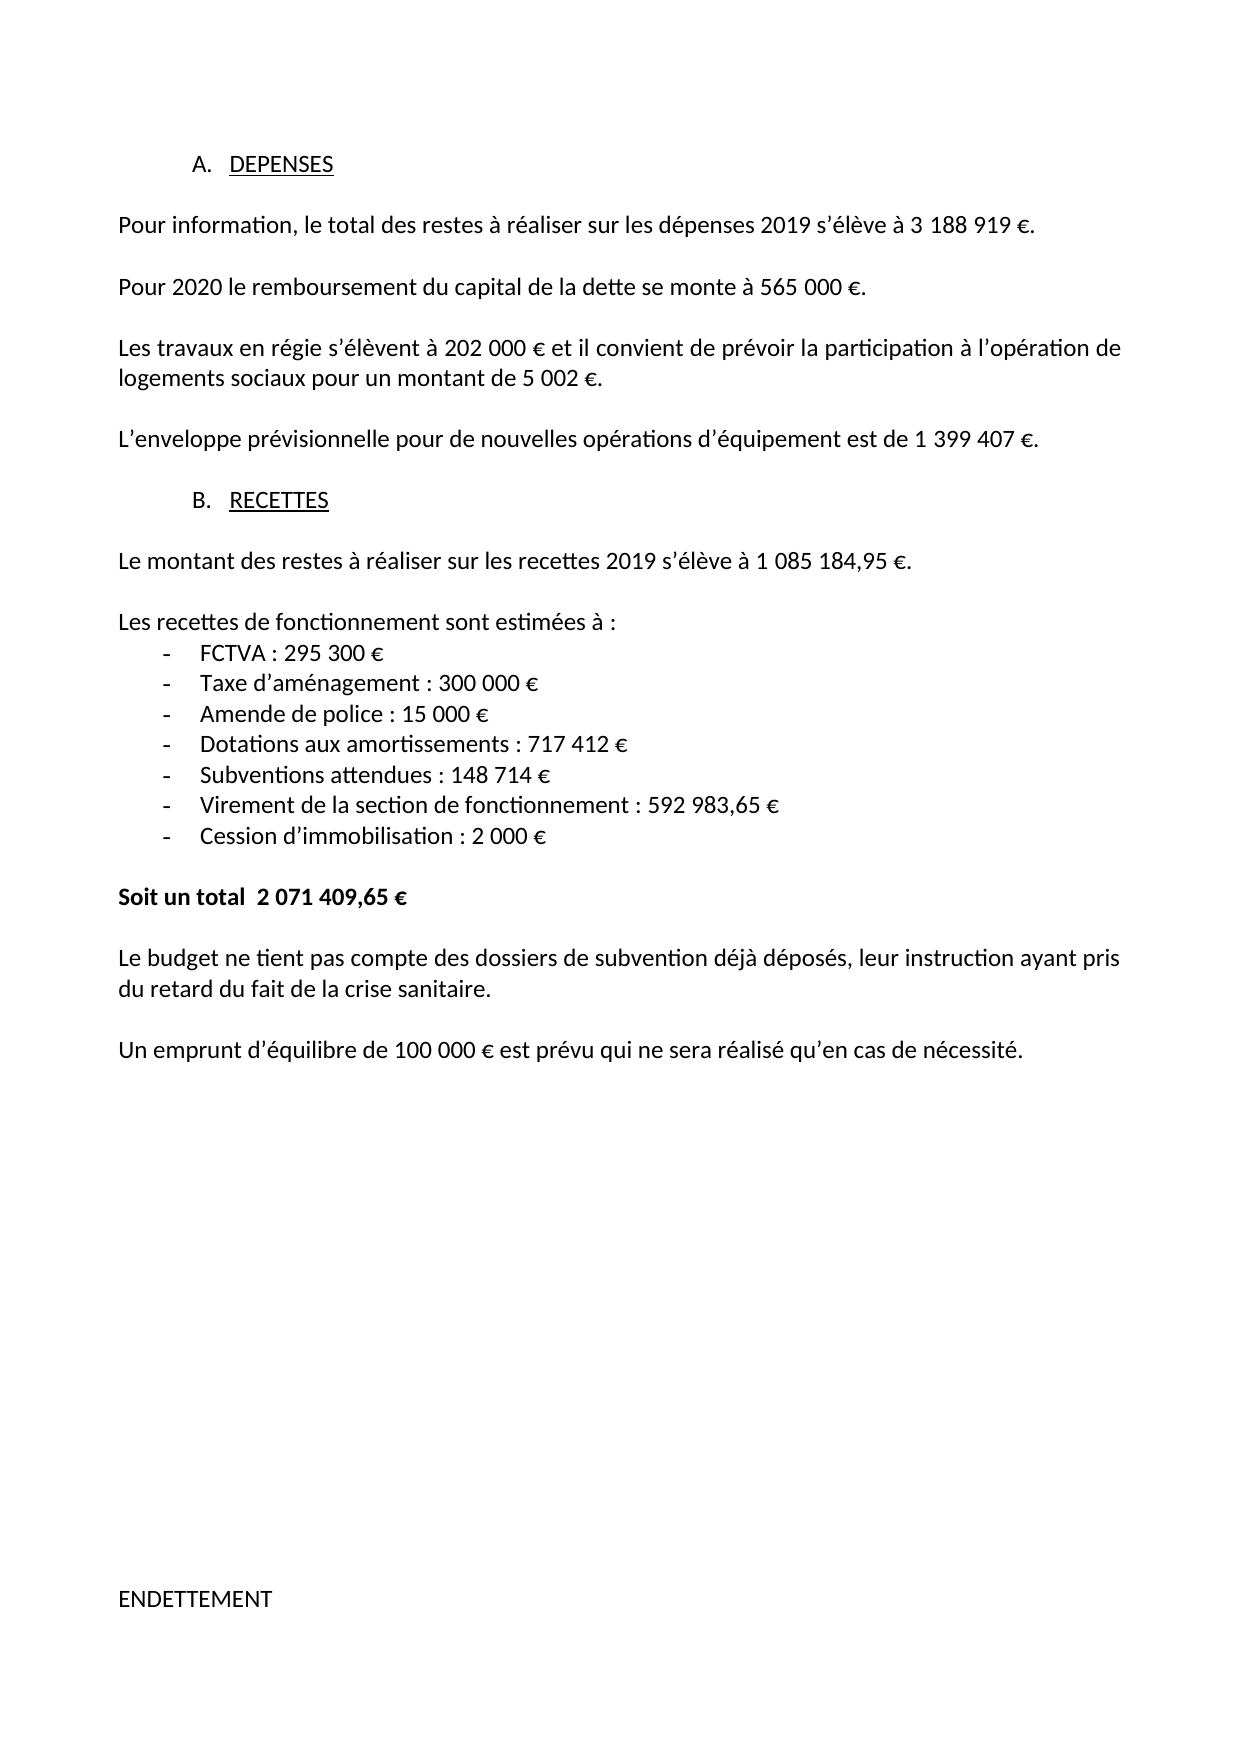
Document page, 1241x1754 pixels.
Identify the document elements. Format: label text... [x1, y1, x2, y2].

text Le montant des restes à réaliser sur les recettes 2019 s’élève à 1 085 184,95 €. [118, 545, 1122, 576]
list RECETTES [192, 484, 1122, 515]
text L’enveloppe prévisionnelle pour de nouvelles opérations d’équipement est de 1 399 407 €. [118, 423, 1122, 454]
text Pour 2020 le remboursement du capital de la dette se monte à 565 000 €. [118, 271, 1122, 301]
list Virement de la section de fonctionnement : 592 983,65 € [162, 789, 1122, 820]
list Cession d’immobilisation : 2 000 € [162, 820, 1122, 851]
text Soit un total 2 071 409,65 € [118, 881, 1122, 912]
text ENDETTEMENT [118, 1583, 1122, 1614]
list Taxe d’aménagement : 300 000 € [162, 667, 1122, 698]
text Les travaux en régie s’élèvent à 202 000 € et il convient de prévoir la participation à l’opération de logements sociaux pour un montant de 5 002 €. [118, 332, 1122, 393]
text Les recettes de fonctionnement sont estimées à : [118, 606, 1122, 637]
list FCTVA : 295 300 € [162, 637, 1122, 667]
text Le budget ne tient pas compte des dossiers de subvention déjà déposés, leur instruction ayant pris du retard du fait de la crise sanitaire. [118, 942, 1122, 1003]
list Dotations aux amortissements : 717 412 € [162, 728, 1122, 759]
list Amende de police : 15 000 € [162, 698, 1122, 728]
text Un emprunt d’équilibre de 100 000 € est prévu qui ne sera réalisé qu’en cas de nécessité. [118, 1034, 1122, 1064]
text Pour information, le total des restes à réaliser sur les dépenses 2019 s’élève à 3 188 919 €. [118, 210, 1122, 240]
list Subventions attendues : 148 714 € [162, 759, 1122, 789]
list DEPENSES [192, 149, 1122, 179]
